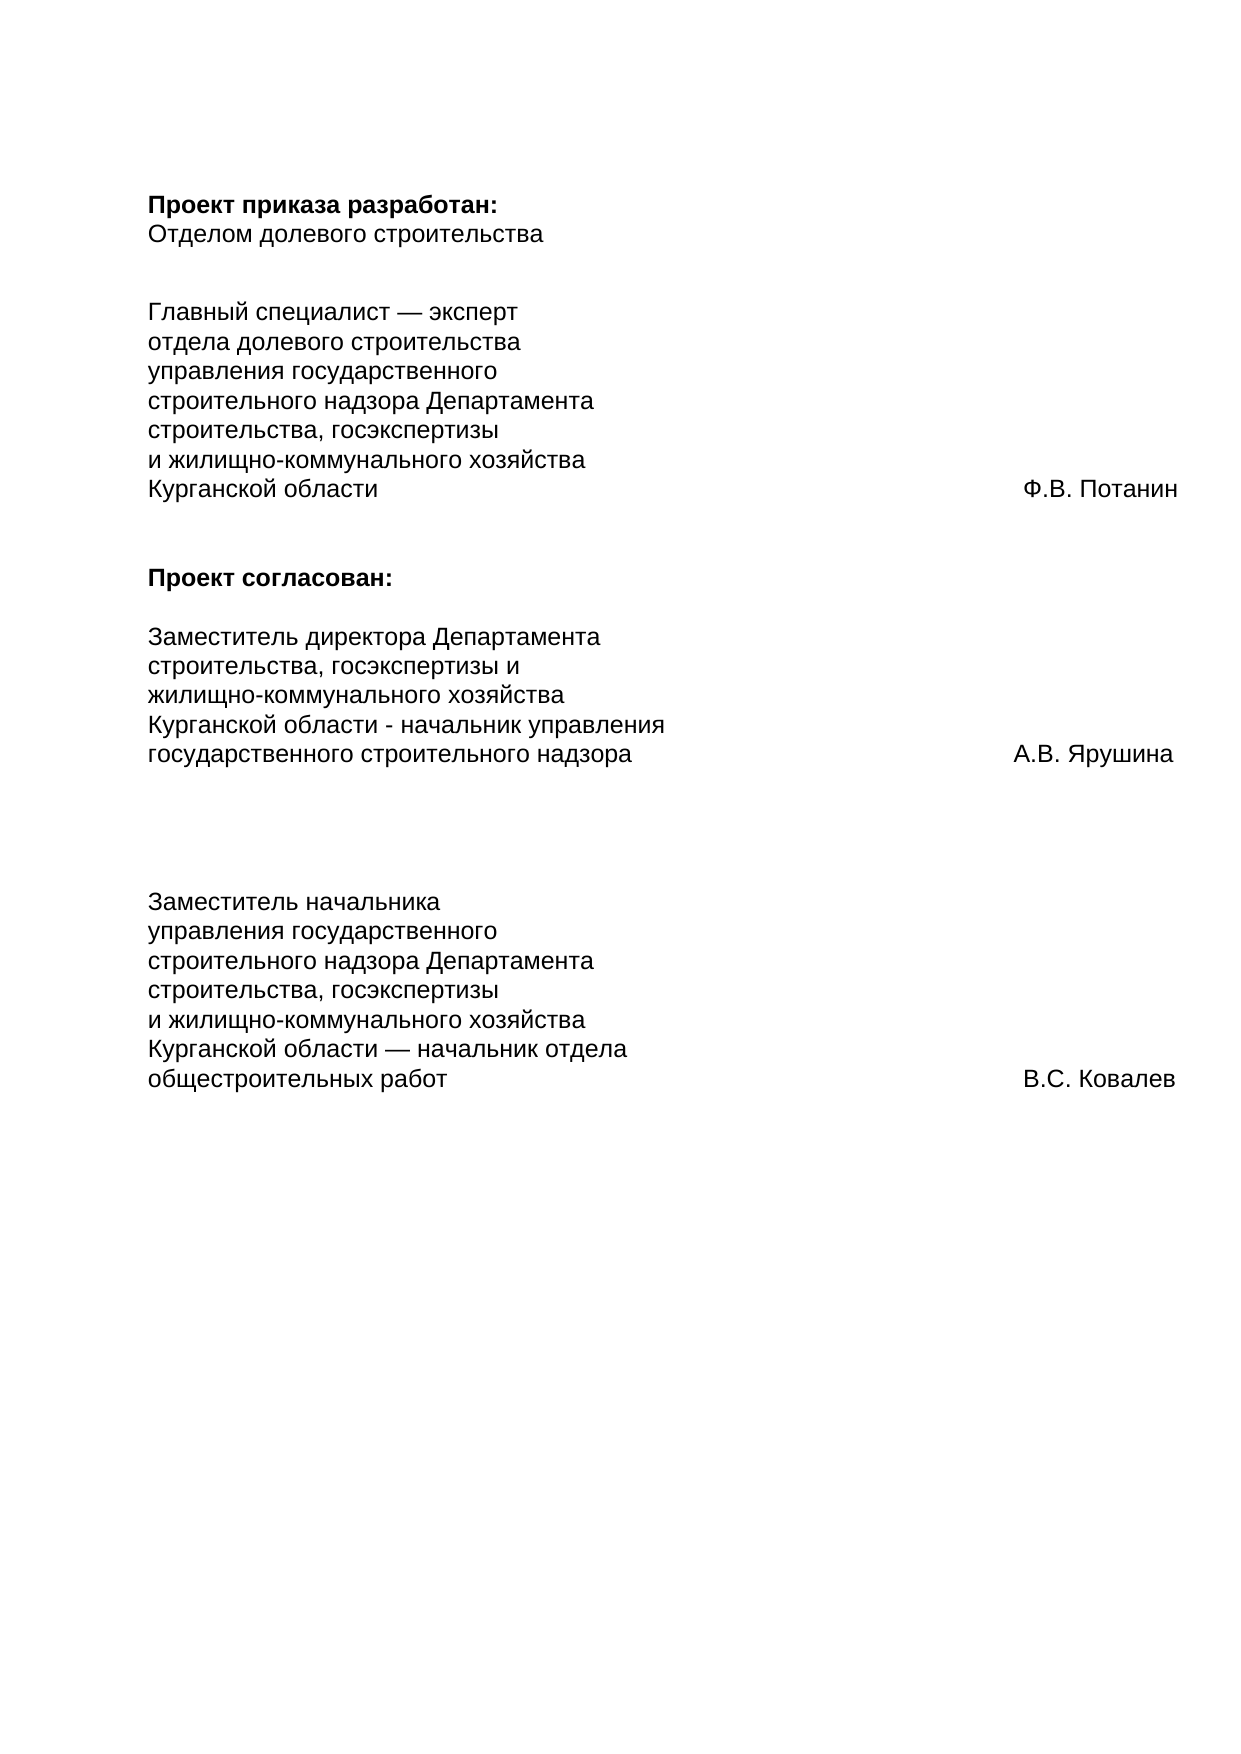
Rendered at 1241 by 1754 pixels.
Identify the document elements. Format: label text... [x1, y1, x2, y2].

text Курганской области Ф.В. Потанин [148, 473, 1181, 503]
text Проект приказа разработан: [148, 190, 1181, 219]
text управления государственного [148, 355, 1181, 385]
text Курганской области - начальник управления [148, 709, 1181, 739]
text отдела долевого строительства [148, 326, 1181, 355]
text государственного строительного надзора А.В. Ярушина [148, 739, 1181, 768]
text и жилищно-коммунального хозяйства [148, 1004, 1181, 1033]
text Заместитель начальника [148, 886, 1181, 916]
text строительного надзора Департамента [148, 945, 1181, 974]
text общестроительных работ В.С. Ковалев [148, 1063, 1181, 1092]
text строительного надзора Департамента [148, 385, 1181, 414]
text и жилищно-коммунального хозяйства [148, 444, 1181, 473]
text жилищно-коммунального хозяйства [148, 680, 1181, 709]
text Главный специалист — эксперт [148, 296, 1181, 326]
text строительства, госэкспертизы и [148, 650, 1181, 680]
text Отделом долевого строительства [148, 219, 1181, 247]
text строительства, госэкспертизы [148, 974, 1181, 1004]
text строительства, госэкспертизы [148, 414, 1181, 444]
text Проект согласован: [148, 562, 1181, 591]
text управления государственного [148, 916, 1181, 945]
text Заместитель директора Департамента [148, 621, 1181, 650]
text Курганской области — начальник отдела [148, 1033, 1181, 1063]
